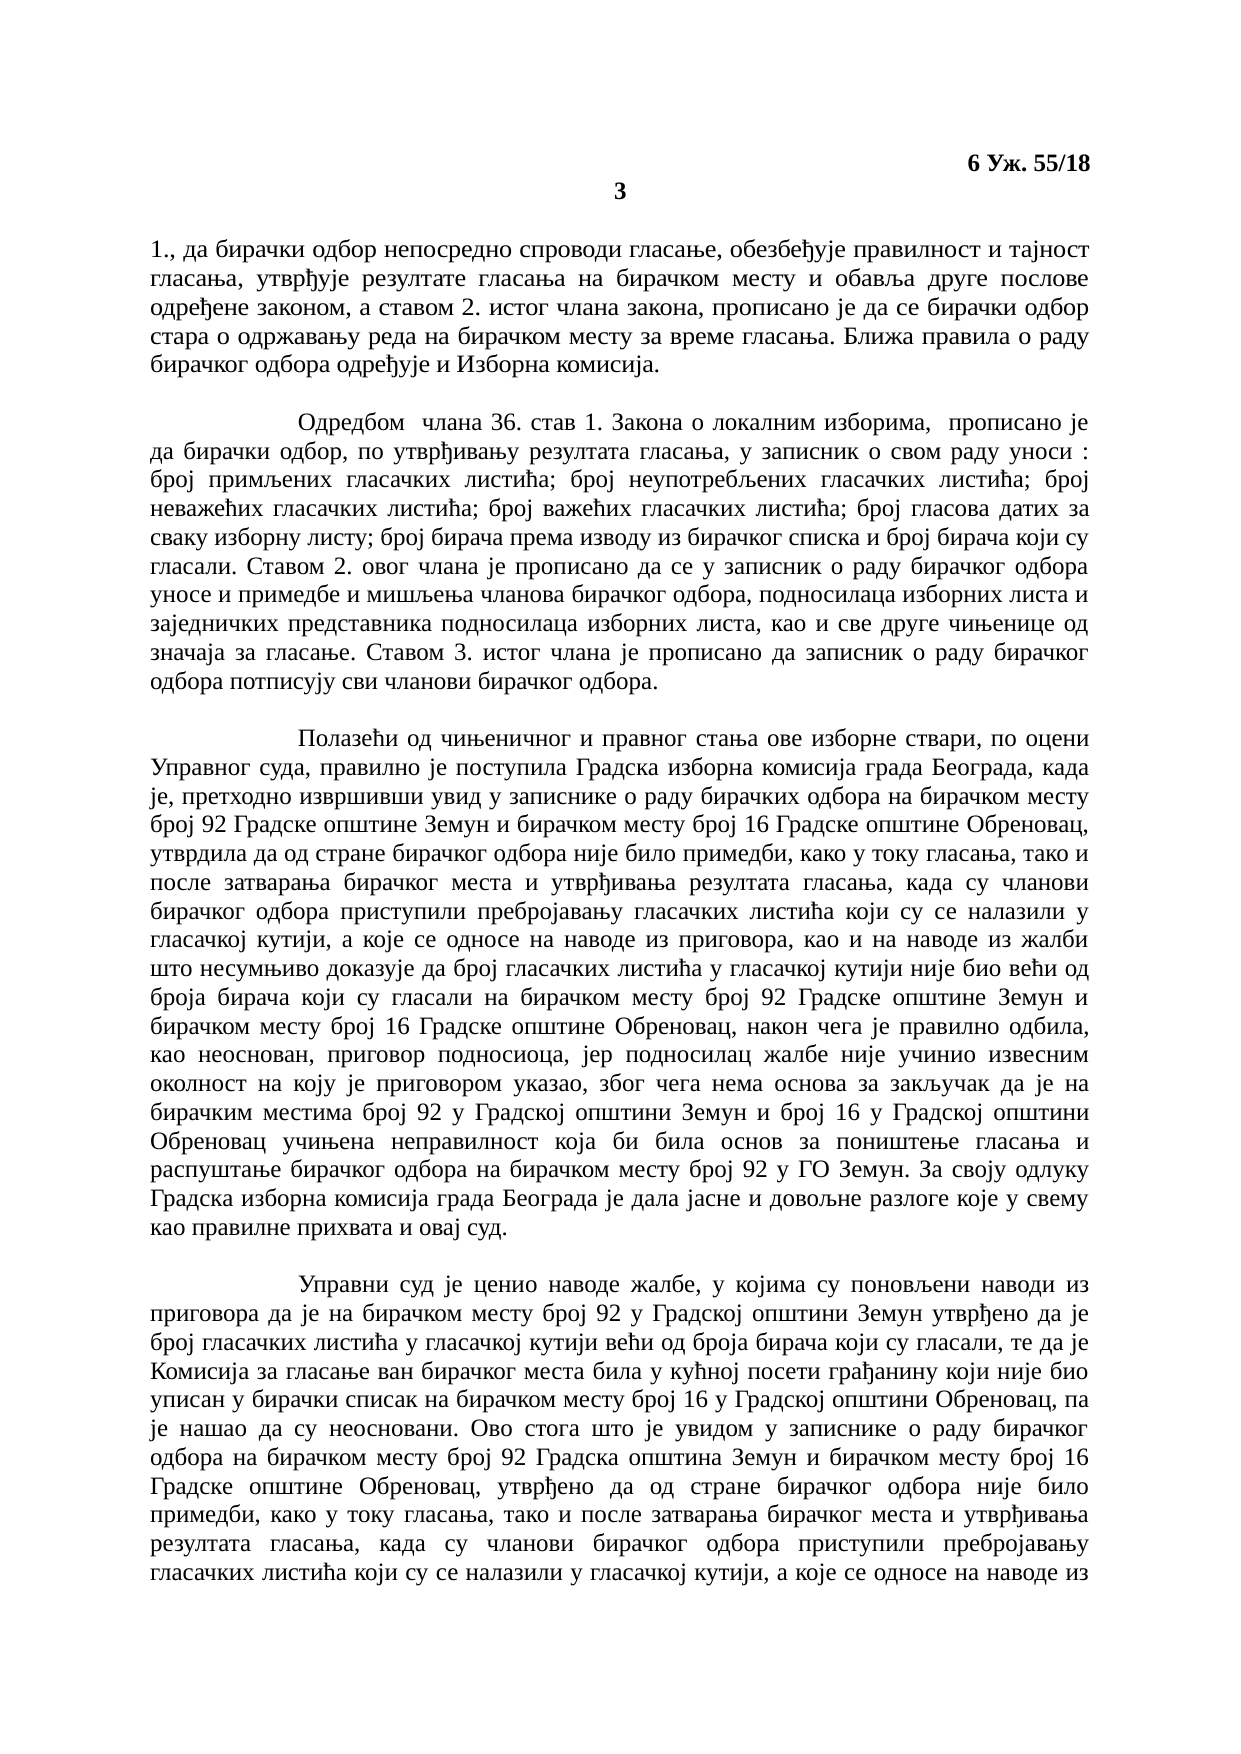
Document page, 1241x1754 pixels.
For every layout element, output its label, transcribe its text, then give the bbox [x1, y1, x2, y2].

text Полазећи од чињеничног и правног стања ове изборне ствари, по оцени Управног суда, правилно је поступила Градска изборна комисија града Београда, када је, претходно извршивши увид у записнике о раду бирачких одбора на бирачком месту број 92 Градске општине Земун и бирачком месту број 16 Градске општине Обреновац, утврдила да од стране бирачког одбора није било примедби, како у току гласања, тако и после затварања бирачког места и утврђивања резултата гласања, када су чланови бирачког одбора приступили пребројавању гласачких листића који су се налазили у гласачкој кутији, а које се односе на наводе из приговора, као и на наводе из жалби што несумњиво доказује да број гласачких листића у гласачкој кутији није био већи од броја бирача који су гласали на бирачком месту број 92 Градске општине Земун и бирачком месту број 16 Градске општине Обреновац, након чега је правилно одбила, као неоснован, приговор подносиоца, јер подносилац жалбе није учинио извесним околност на коју је приговором указао, због чега нема основа за закључак да је на бирачким местима број 92 у Градској општини Земун и број 16 у Градској општини Обреновац учињена неправилност која би била основ за поништење гласања и распуштање бирачког одбора на бирачком месту број 92 у ГО Земун. За своју одлуку Градска изборна комисија града Београда је дала јасне и довољне разлоге које у свему као правилне прихвата и овај суд. [150, 723, 1090, 1241]
text Управни суд је ценио наводе жалбе, у којима су поновљени наводи из приговора да је на бирачком месту број 92 у Градској општини Земун утврђено да је број гласачких листића у гласачкој кутији већи од броја бирача који су гласали, те да је Комисија за гласање ван бирачког места била у кућној посети грађанину који није био уписан у бирачки списак на бирачком месту број 16 у Градској општини Обреновац, па је нашао да су неосновани. Ово стога што је увидом у записнике о раду бирачког одбора на бирачком месту број 92 Градска општина Земун и бирачком месту број 16 Градске општине Обреновац, утврђено да од стране бирачког одбора није било примедби, како у току гласања, тако и после затварања бирачког места и утврђивања резултата гласања, када су чланови бирачког одбора приступили пребројавању гласачких листића који су се налазили у гласачкој кутији, а које се односе на наводе из [150, 1269, 1090, 1586]
text 1., да бирачки одбор непосредно спроводи гласање, обезбеђује правилност и тајност гласања, утврђује резултате гласања на бирачком месту и обавља друге послове одређене законом, а ставом 2. истог члана закона, прописано је да се бирачки одбор стара о одржавању реда на бирачком месту за време гласања. Ближа правила о раду бирачког одбора одређује и Изборна комисија. [150, 234, 1090, 378]
text Одредбом члана 36. став 1. Закона о локалним изборима, прописано је да бирачки одбор, по утврђивању резултата гласања, у записник о свом раду уноси : број примљених гласачких листића; број неупотребљених гласачких листића; број неважећих гласачких листића; број важећих гласачких листића; број гласова датих за сваку изборну листу; број бирача према изводу из бирачког списка и број бирача који су гласали. Ставом 2. овог члана је прописано да се у записник о раду бирачког одбора уносе и примедбе и мишљења чланова бирачког одбора, подносилаца изборних листа и заједничких представника подносилаца изборних листа, као и све друге чињенице од значаја за гласање. Ставом 3. истог члана је прописано да записник о раду бирачког одбора потписују сви чланови бирачког одбора. [150, 407, 1090, 694]
